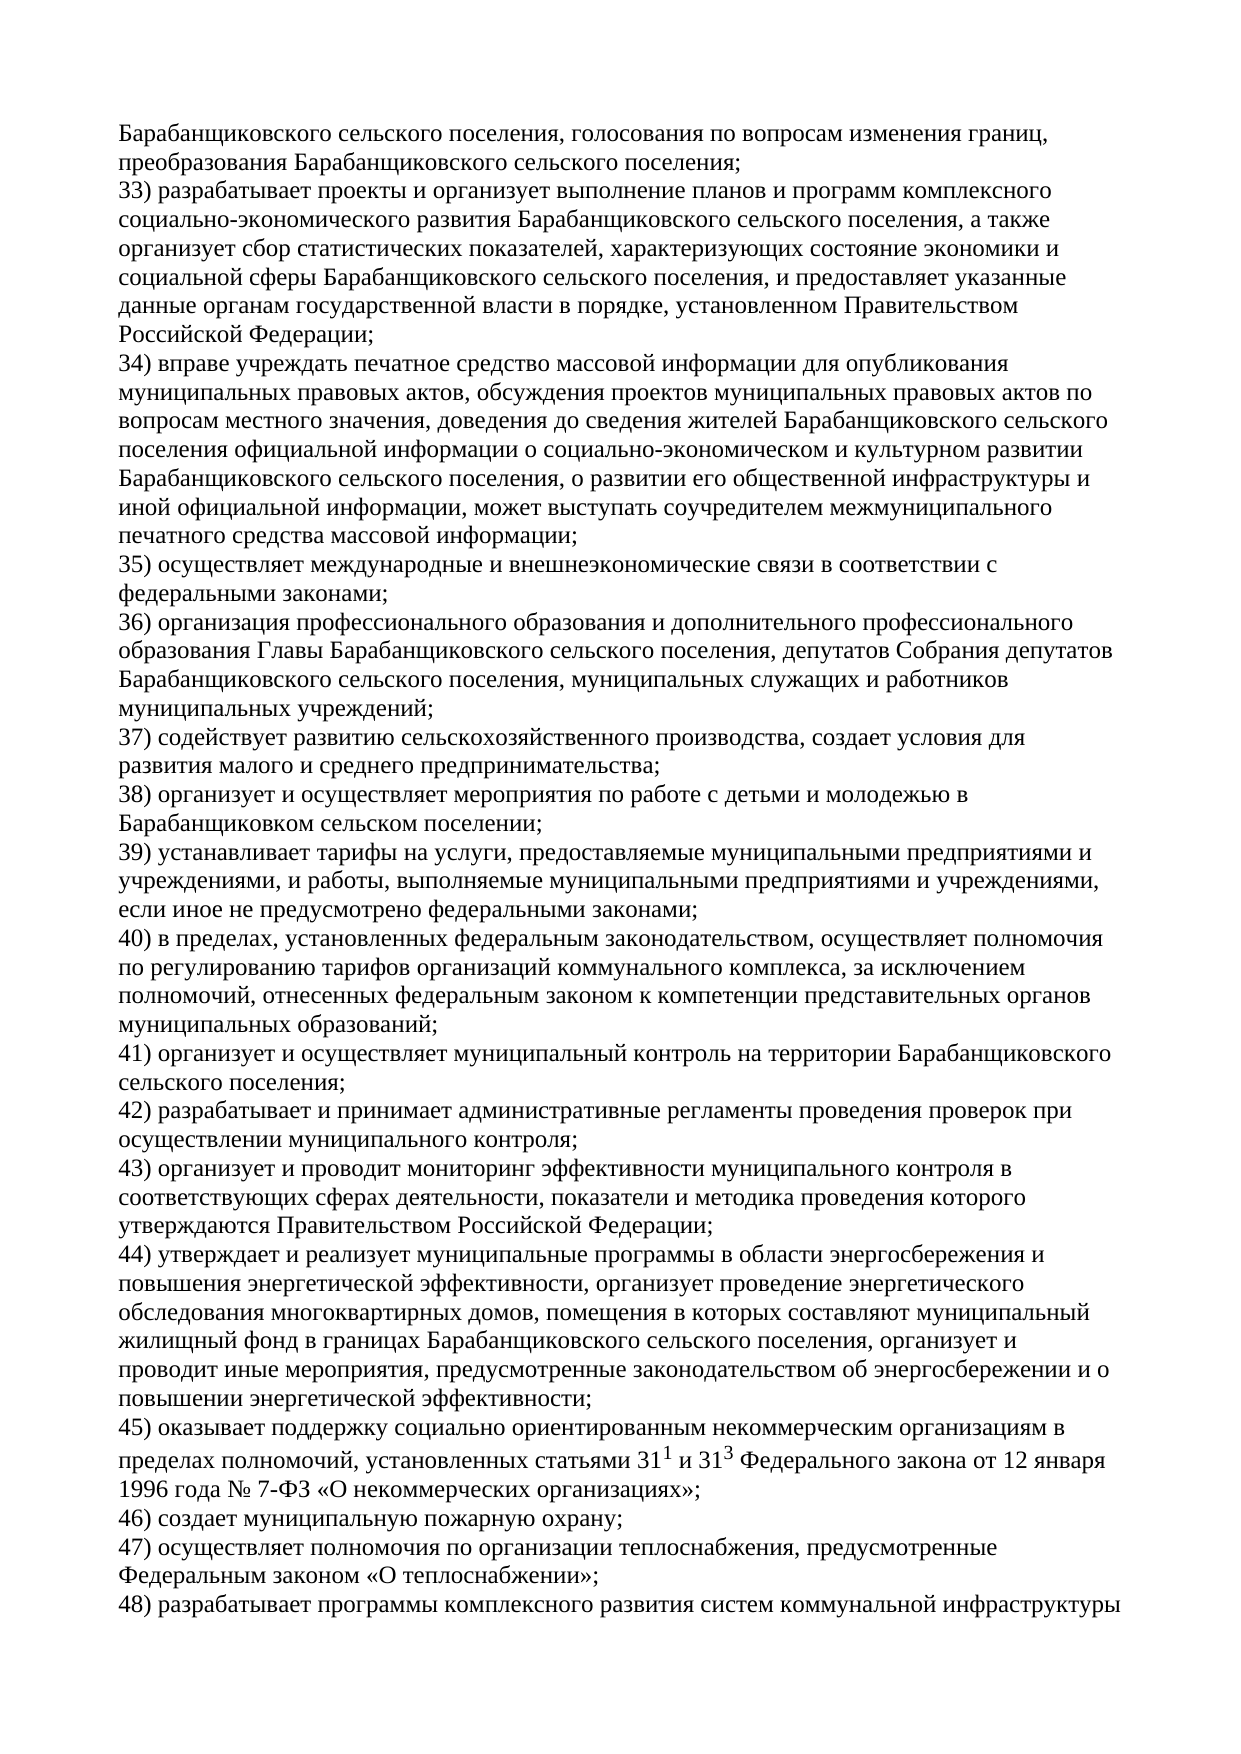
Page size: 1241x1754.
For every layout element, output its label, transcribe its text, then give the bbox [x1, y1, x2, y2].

text 48) разрабатывает программы комплексного развития систем коммунальной инфраструктуры [118, 1589, 1122, 1618]
text 38) организует и осуществляет мероприятия по работе с детьми и молодежью в Барабанщиковком сельском поселении; [118, 779, 1122, 837]
text 34) вправе учреждать печатное средство массовой информации для опубликования муниципальных правовых актов, обсуждения проектов муниципальных правовых актов по вопросам местного значения, доведения до сведения жителей Барабанщиковского сельского поселения официальной информации о социально-экономическом и культурном развитии Барабанщиковского сельского поселения, о развитии его общественной инфраструктуры и иной официальной информации, может выступать соучредителем межмуниципального печатного средства массовой информации; [118, 348, 1122, 549]
text 36) организация профессионального образования и дополнительного профессионального образования Главы Барабанщиковского сельского поселения, депутатов Собрания депутатов Барабанщиковского сельского поселения, муниципальных служащих и работников муниципальных учреждений; [118, 607, 1122, 722]
text 39) устанавливает тарифы на услуги, предоставляемые муниципальными предприятиями и учреждениями, и работы, выполняемые муниципальными предприятиями и учреждениями, если иное не предусмотрено федеральными законами; [118, 837, 1122, 923]
text 37) содействует развитию сельскохозяйственного производства, создает условия для развития малого и среднего предпринимательства; [118, 722, 1122, 779]
text 43) организует и проводит мониторинг эффективности муниципального контроля в соответствующих сферах деятельности, показатели и методика проведения которого утверждаются Правительством Российской Федерации; [118, 1153, 1122, 1239]
text 44) утверждает и реализует муниципальные программы в области энергосбережения и повышения энергетической эффективности, организует проведение энергетического обследования многоквартирных домов, помещения в которых составляют муниципальный жилищный фонд в границах Барабанщиковского сельского поселения, организует и проводит иные мероприятия, предусмотренные законодательством об энергосбережении и о повышении энергетической эффективности; [118, 1239, 1122, 1412]
text 45) оказывает поддержку социально ориентированным некоммерческим организациям в пределах полномочий, установленных статьями 311 и 313 Федерального закона от 12 января 1996 года № 7-ФЗ «О некоммерческих организациях»; [118, 1412, 1122, 1503]
text Барабанщиковского сельского поселения, голосования по вопросам изменения границ, преобразования Барабанщиковского сельского поселения; [118, 118, 1122, 176]
text 35) осуществляет международные и внешнеэкономические связи в соответствии с федеральными законами; [118, 549, 1122, 607]
text 46) создает муниципальную пожарную охрану; [118, 1503, 1122, 1532]
text 41) организует и осуществляет муниципальный контроль на территории Барабанщиковского сельского поселения; [118, 1038, 1122, 1096]
text 47) осуществляет полномочия по организации теплоснабжения, предусмотренные Федеральным законом «О теплоснабжении»; [118, 1532, 1122, 1589]
text 33) разрабатывает проекты и организует выполнение планов и программ комплексного социально-экономического развития Барабанщиковского сельского поселения, а также организует сбор статистических показателей, характеризующих состояние экономики и социальной сферы Барабанщиковского сельского поселения, и предоставляет указанные данные органам государственной власти в порядке, установленном Правительством Российской Федерации; [118, 176, 1122, 348]
text 42) разрабатывает и принимает административные регламенты проведения проверок при осуществлении муниципального контроля; [118, 1096, 1122, 1153]
text 40) в пределах, установленных федеральным законодательством, осуществляет полномочия по регулированию тарифов организаций коммунального комплекса, за исключением полномочий, отнесенных федеральным законом к компетенции представительных органов муниципальных образований; [118, 923, 1122, 1038]
